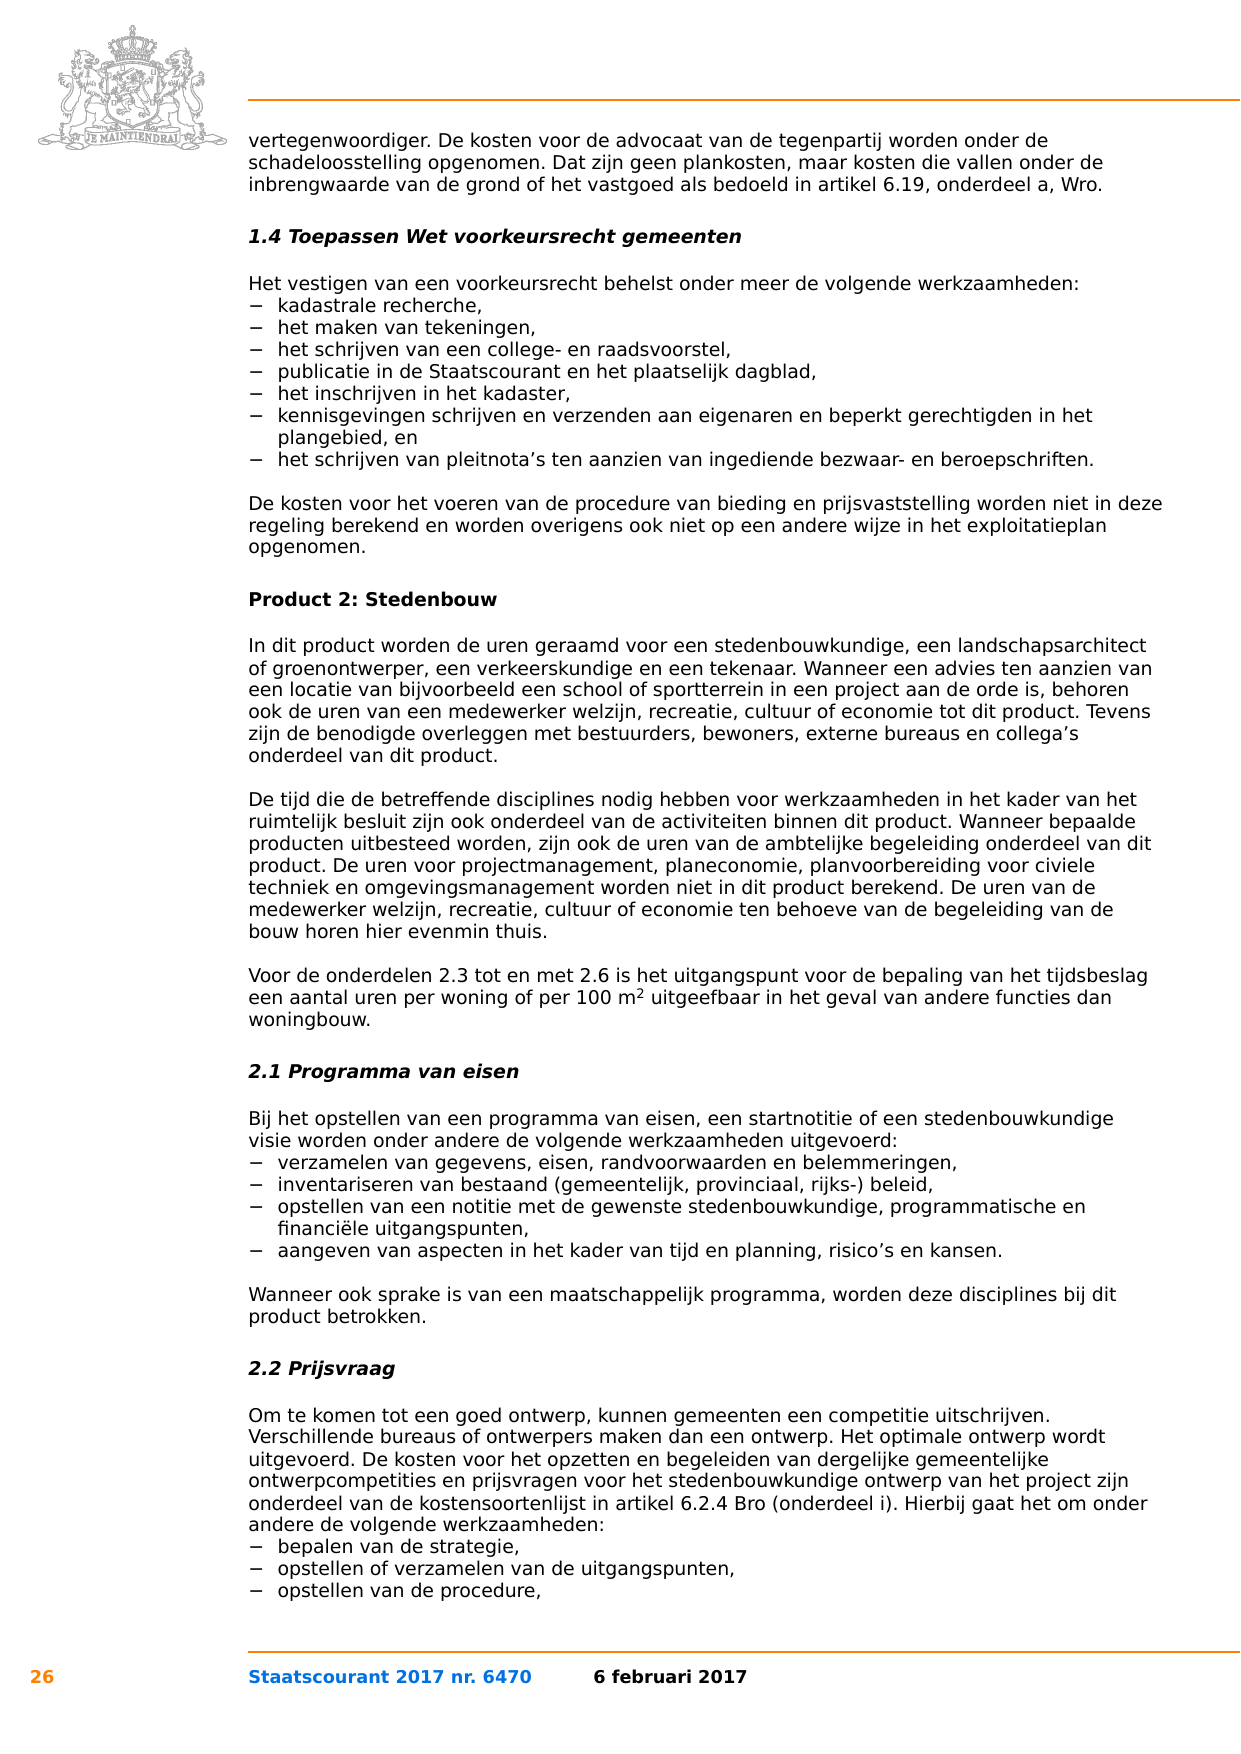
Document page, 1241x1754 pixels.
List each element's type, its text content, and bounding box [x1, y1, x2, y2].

subtitle 2.2 Prijsvraag [248, 1357, 1163, 1379]
text Voor de onderdelen 2.3 tot en met 2.6 is het uitgangspunt voor de bepaling van het tijdsbeslag een aantal uren per woning of per 100 m2 uitgeefbaar in het geval van andere functies dan woningbouw. [248, 965, 1163, 1031]
text Het vestigen van een voorkeursrecht behelst onder meer de volgende werkzaamheden: [248, 273, 1163, 295]
text − het inschrijven in het kadaster, [248, 383, 1163, 405]
text De kosten voor het voeren van de procedure van bieding en prijsvaststelling worden niet in deze regeling berekend en worden overigens ook niet op een andere wijze in het exploitatieplan opgenomen. [248, 492, 1163, 558]
text Bij het opstellen van een programma van eisen, een startnotitie of een stedenbouwkundige visie worden onder andere de volgende werkzaamheden uitgevoerd: [248, 1108, 1163, 1152]
subtitle 1.4 Toepassen Wet voorkeursrecht gemeenten [248, 226, 1163, 248]
text − verzamelen van gegevens, eisen, randvoorwaarden en belemmeringen, [248, 1152, 1163, 1174]
text − publicatie in de Staatscourant en het plaatselijk dagblad, [248, 361, 1163, 383]
text In dit product worden de uren geraamd voor een stedenbouwkundige, een landschapsarchitect of groenontwerper, een verkeerskundige en een tekenaar. Wanneer een advies ten aanzien van een locatie van bijvoorbeeld een school of sportterrein in een project aan de orde is, behoren ook de uren van een medewerker welzijn, recreatie, cultuur of economie tot dit product. Tevens zijn de benodigde overleggen met bestuurders, bewoners, externe bureaus en collega’s onderdeel van dit product. [248, 635, 1163, 767]
text Wanneer ook sprake is van een maatschappelijk programma, worden deze disciplines bij dit product betrokken. [248, 1283, 1163, 1327]
subtitle 2.1 Programma van eisen [248, 1061, 1163, 1083]
text − kadastrale recherche, [248, 295, 1163, 317]
text vertegenwoordiger. De kosten voor de advocaat van de tegenpartij worden onder de schadeloosstelling opgenomen. Dat zijn geen plankosten, maar kosten die vallen onder de inbrengwaarde van de grond of het vastgoed als bedoeld in artikel 6.19, onderdeel a, Wro. [248, 130, 1163, 196]
text − inventariseren van bestaand (gemeentelijk, provinciaal, rijks-) beleid, [248, 1174, 1163, 1196]
text De tijd die de betreffende disciplines nodig hebben voor werkzaamheden in het kader van het ruimtelijk besluit zijn ook onderdeel van de activiteiten binnen dit product. Wanneer bepaalde producten uitbesteed worden, zijn ook de uren van de ambtelijke begeleiding onderdeel van dit product. De uren voor projectmanagement, planeconomie, planvoorbereiding voor civiele techniek en omgevingsmanagement worden niet in dit product berekend. De uren van de medewerker welzijn, recreatie, cultuur of economie ten behoeve van de begeleiding van de bouw horen hier evenmin thuis. [248, 789, 1163, 943]
picture [38, 25, 227, 150]
text − opstellen van de procedure, [248, 1580, 1163, 1602]
text Om te komen tot een goed ontwerp, kunnen gemeenten een competitie uitschrijven. Verschillende bureaus of ontwerpers maken dan een ontwerp. Het optimale ontwerp wordt uitgevoerd. De kosten voor het opzetten en begeleiden van dergelijke gemeentelijke ontwerpcompetities en prijsvragen voor het stedenbouwkundige ontwerp van het project zijn onderdeel van de kostensoortenlijst in artikel 6.2.4 Bro (onderdeel i). Hierbij gaat het om onder andere de volgende werkzaamheden: [248, 1404, 1163, 1536]
text − opstellen of verzamelen van de uitgangspunten, [248, 1558, 1163, 1580]
text − het schrijven van pleitnota’s ten aanzien van ingediende bezwaar- en beroepschriften. [248, 449, 1163, 471]
subtitle Product 2: Stedenbouw [248, 588, 1163, 610]
text − kennisgevingen schrijven en verzenden aan eigenaren en beperkt gerechtigden in het plangebied, en [248, 405, 1163, 449]
text − aangeven van aspecten in het kader van tijd en planning, risico’s en kansen. [248, 1240, 1163, 1262]
text − bepalen van de strategie, [248, 1536, 1163, 1558]
text − het schrijven van een college- en raadsvoorstel, [248, 339, 1163, 361]
text − opstellen van een notitie met de gewenste stedenbouwkundige, programmatische en financiële uitgangspunten, [248, 1196, 1163, 1240]
text − het maken van tekeningen, [248, 317, 1163, 339]
